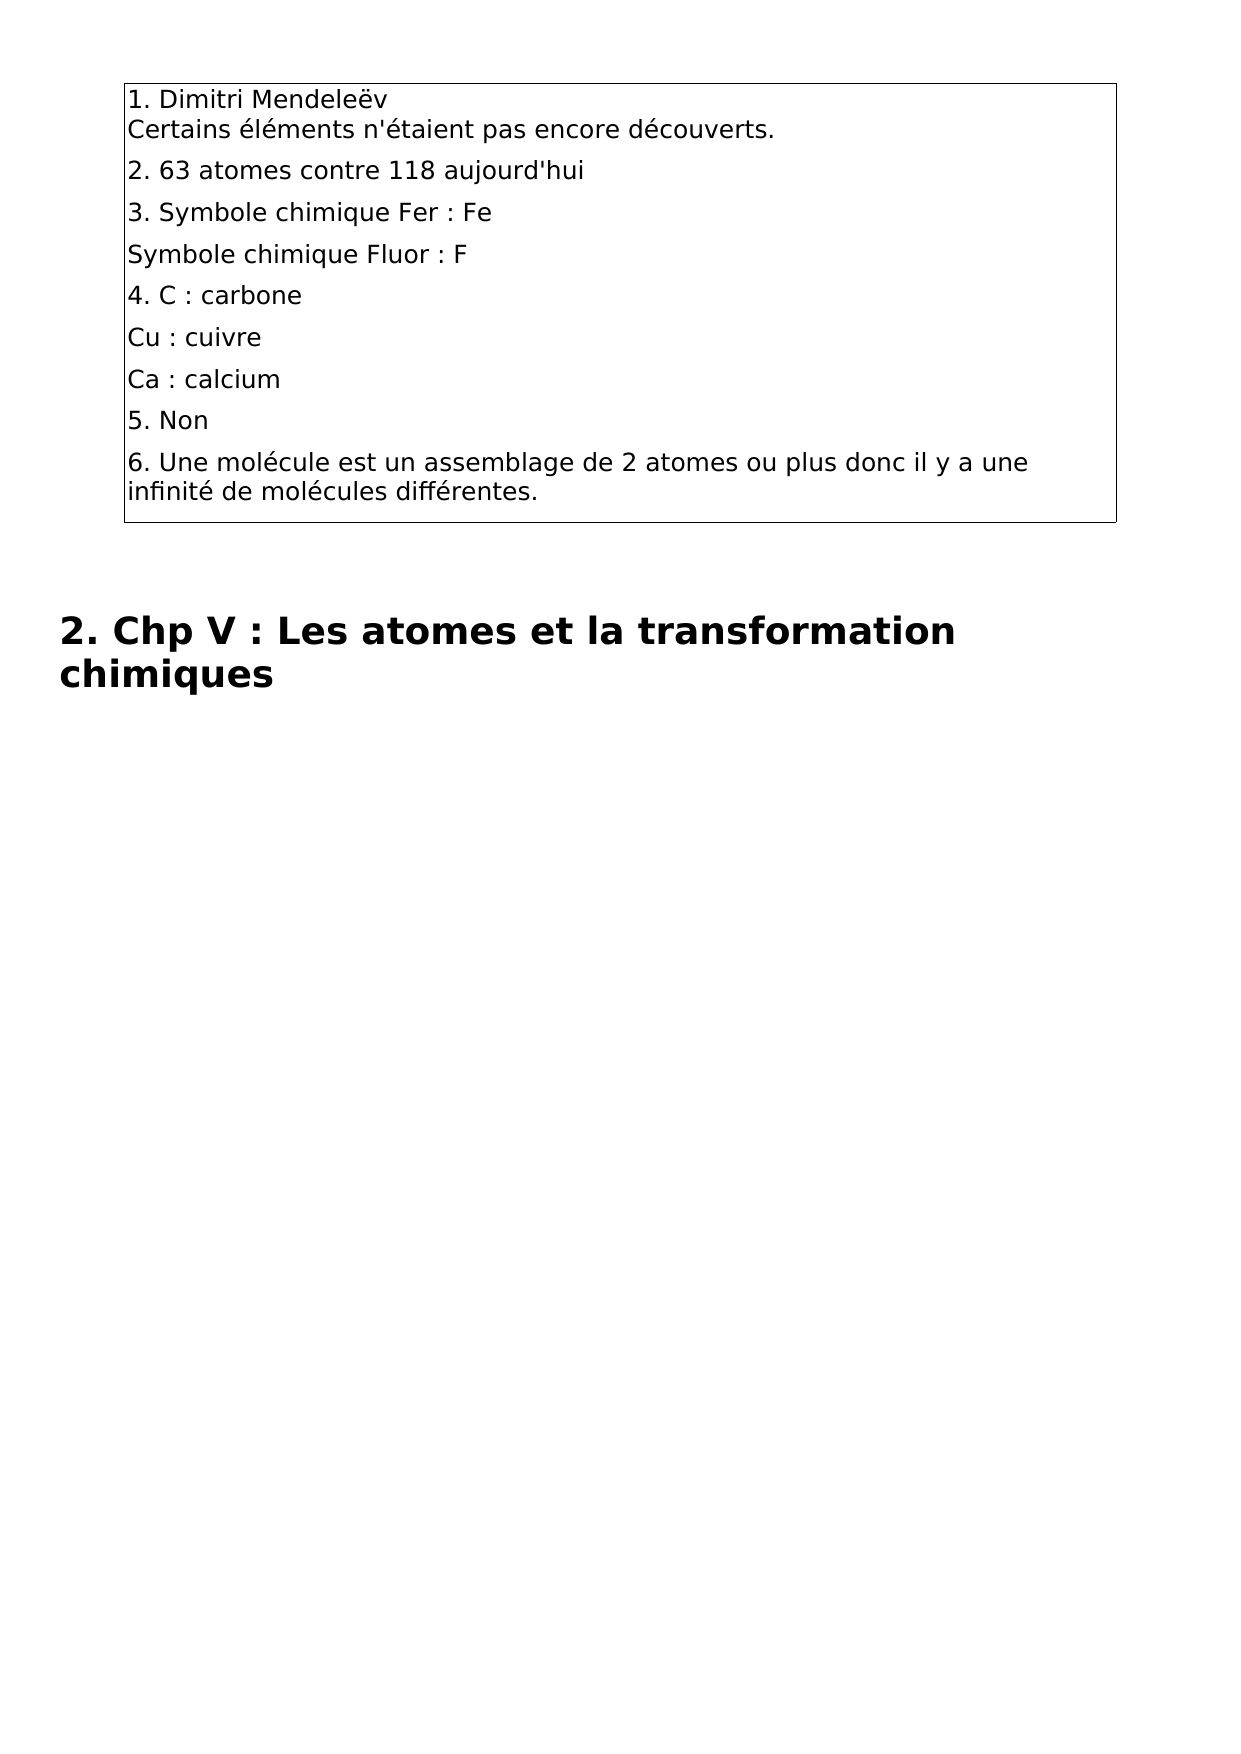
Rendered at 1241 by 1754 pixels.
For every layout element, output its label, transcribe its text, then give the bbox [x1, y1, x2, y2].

subtitle 2. Chp V : Les atomes et la transformation chimiques [59, 609, 1181, 697]
table_header 1. Dimitri Mendeleëv Certains éléments n'étaient pas encore découverts. 2. 63 atomes contre 118 aujourd'hui 3. Symbole chimique Fer : Fe Symbole chimique Fluor : F 4. C : carbone Cu : cuivre Ca : calcium 5. Non 6. Une molécule est un assemblage de 2 atomes ou plus donc il y a une infinité de molécules différentes. [125, 84, 1116, 522]
